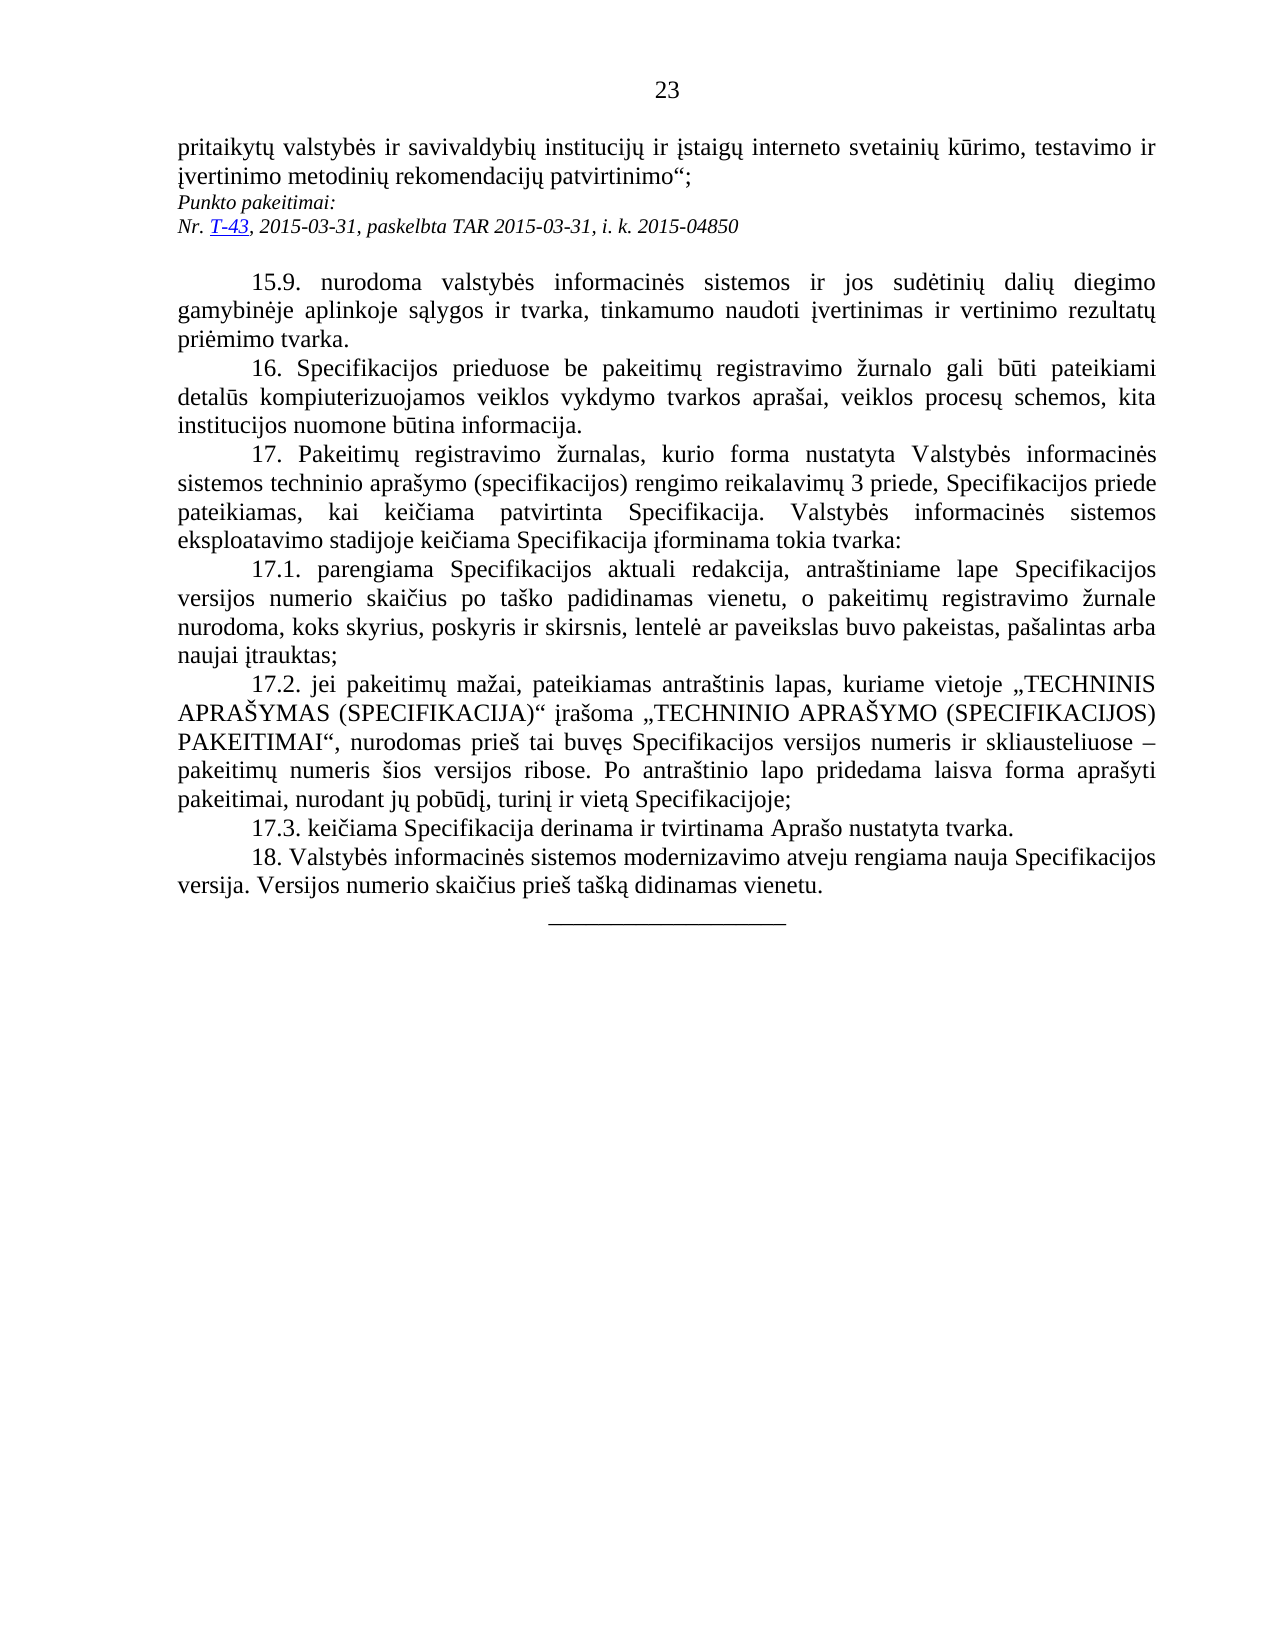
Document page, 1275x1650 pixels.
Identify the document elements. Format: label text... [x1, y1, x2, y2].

text 17.3. keičiama Specifikacija derinama ir tvirtinama Aprašo nustatyta tvarka. [177, 813, 1157, 842]
text 18. Valstybės informacinės sistemos modernizavimo atveju rengiama nauja Specifikacijos versija. Versijos numerio skaičius prieš tašką didinamas vienetu. [177, 842, 1157, 899]
text 17. Pakeitimų registravimo žurnalas, kurio forma nustatyta Valstybės informacinės sistemos techninio aprašymo (specifikacijos) rengimo reikalavimų 3 priede, Specifikacijos priede pateikiamas, kai keičiama patvirtinta Specifikacija. Valstybės informacinės sistemos eksploatavimo stadijoje keičiama Specifikacija įforminama tokia tvarka: [177, 439, 1157, 554]
text 16. Specifikacijos prieduose be pakeitimų registravimo žurnalo gali būti pateikiami detalūs kompiuterizuojamos veiklos vykdymo tvarkos aprašai, veiklos procesų schemos, kita institucijos nuomone būtina informacija. [177, 353, 1157, 439]
text 17.2. jei pakeitimų mažai, pateikiamas antraštinis lapas, kuriame vietoje „TECHNINIS APRAŠYMAS (SPECIFIKACIJA)“ įrašoma „TECHNINIO APRAŠYMO (SPECIFIKACIJOS) PAKEITIMAI“, nurodomas prieš tai buvęs Specifikacijos versijos numeris ir skliausteliuose – pakeitimų numeris šios versijos ribose. Po antraštinio lapo pridedama laisva forma aprašyti pakeitimai, nurodant jų pobūdį, turinį ir vietą Specifikacijoje; [177, 669, 1157, 813]
text pritaikytų valstybės ir savivaldybių institucijų ir įstaigų interneto svetainių kūrimo, testavimo ir įvertinimo metodinių rekomendacijų patvirtinimo“; [177, 132, 1157, 190]
text ___________________ [177, 899, 1157, 928]
text 17.1. parengiama Specifikacijos aktuali redakcija, antraštiniame lape Specifikacijos versijos numerio skaičius po taško padidinamas vienetu, o pakeitimų registravimo žurnale nurodoma, koks skyrius, poskyris ir skirsnis, lentelė ar paveikslas buvo pakeistas, pašalintas arba naujai įtrauktas; [177, 554, 1157, 669]
text Punkto pakeitimai: [177, 190, 1157, 214]
text Nr. T-43, 2015-03-31, paskelbta TAR 2015-03-31, i. k. 2015-04850 [177, 214, 1157, 238]
text 15.9. nurodoma valstybės informacinės sistemos ir jos sudėtinių dalių diegimo gamybinėje aplinkoje sąlygos ir tvarka, tinkamumo naudoti įvertinimas ir vertinimo rezultatų priėmimo tvarka. [177, 267, 1157, 353]
